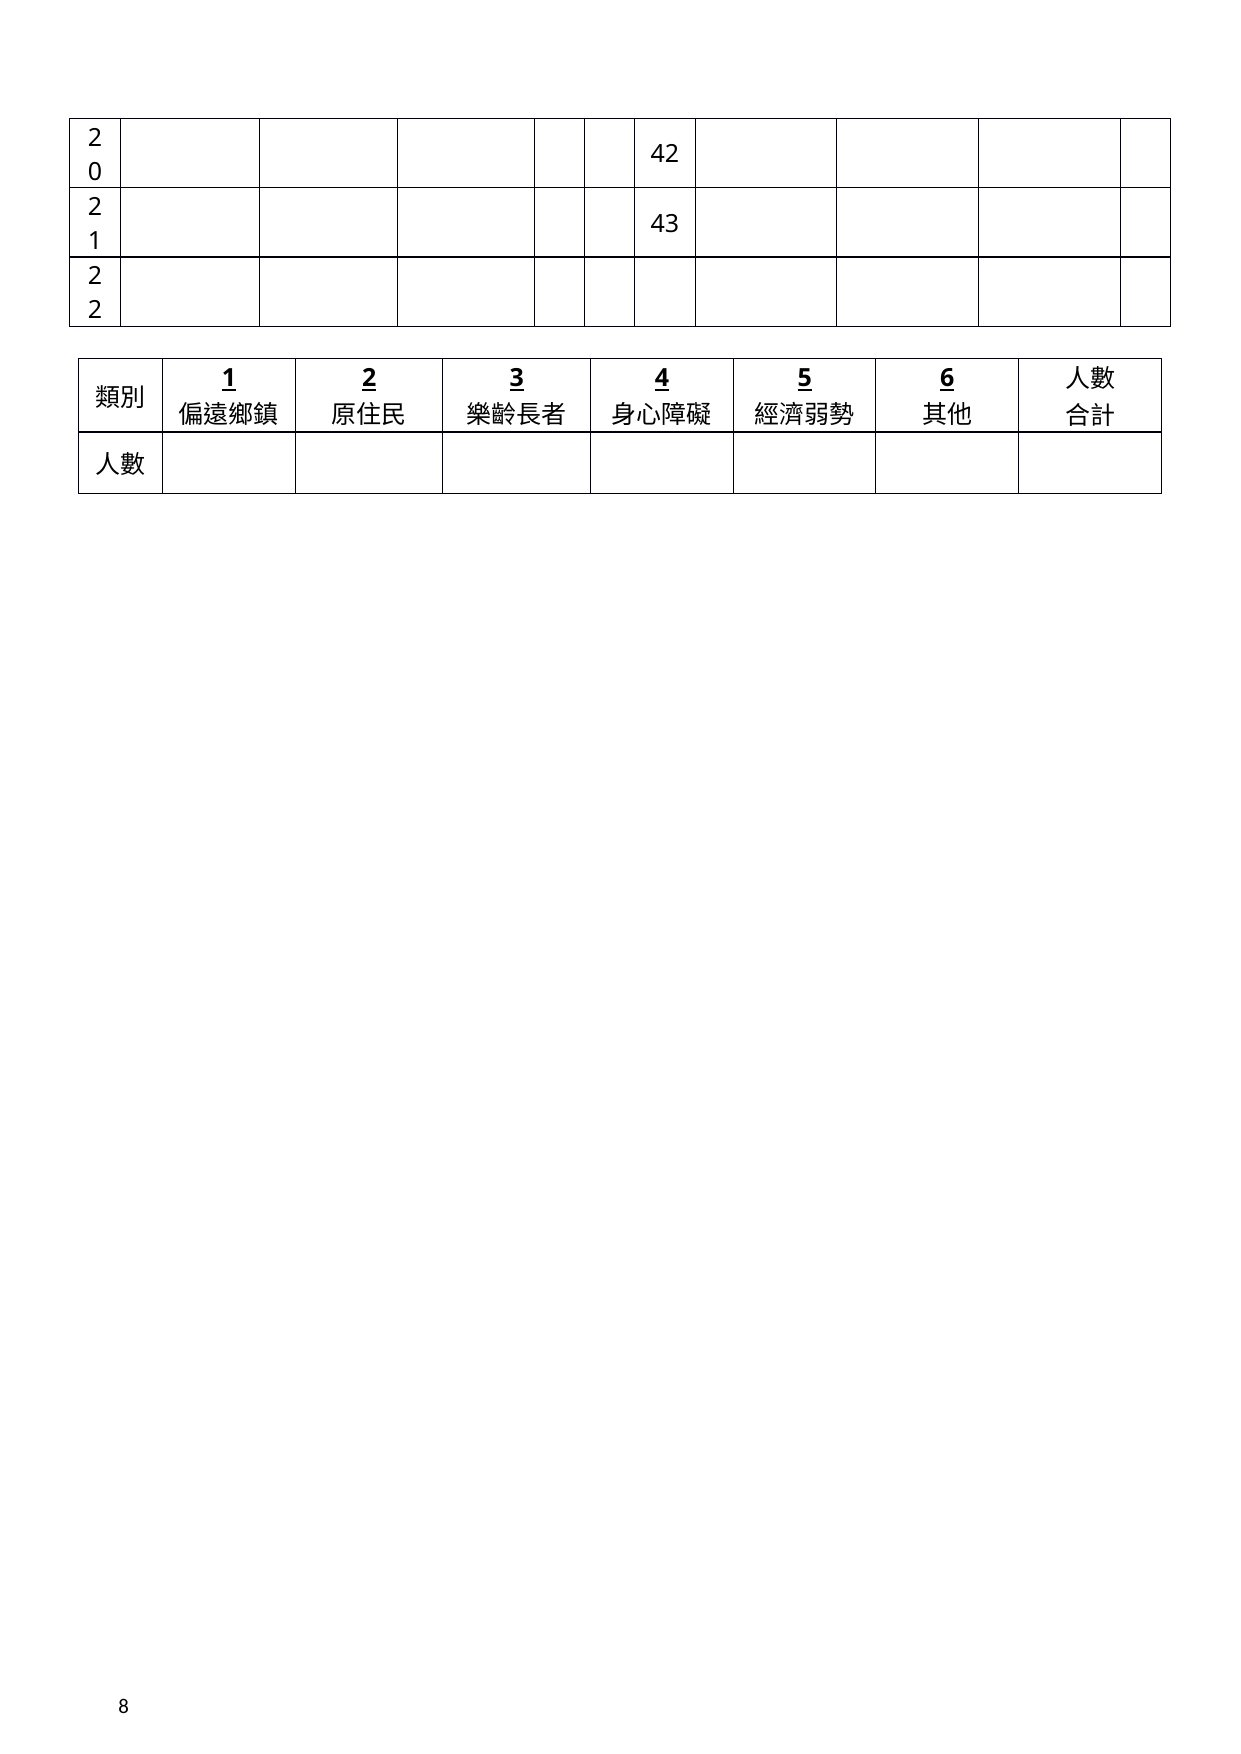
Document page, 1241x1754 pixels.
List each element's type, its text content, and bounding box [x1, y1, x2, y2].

table_header 6 其他 [876, 359, 1018, 431]
table_cell 21 [70, 188, 120, 256]
table_cell 42 [635, 119, 695, 187]
table_cell [635, 258, 695, 326]
table_cell [585, 188, 634, 256]
table_cell 人數 [79, 433, 162, 493]
table_cell [535, 258, 584, 326]
table_cell [260, 119, 397, 187]
table_header 2 原住民 [296, 359, 442, 431]
table_cell [876, 433, 1018, 493]
table_cell [121, 188, 259, 256]
table_header 5 經濟弱勢 [734, 359, 875, 431]
table_header 類別 [79, 359, 162, 431]
table_cell [398, 258, 534, 326]
table_cell [296, 433, 442, 493]
table_cell [696, 258, 836, 326]
table_cell [585, 119, 634, 187]
table_cell 22 [70, 258, 120, 326]
table_cell [591, 433, 733, 493]
table_cell [696, 119, 836, 187]
table_cell [1019, 433, 1161, 493]
table_cell [734, 433, 875, 493]
table_cell [837, 188, 978, 256]
table_cell [398, 119, 534, 187]
table_cell [398, 188, 534, 256]
table_cell [979, 258, 1120, 326]
table_cell 43 [635, 188, 695, 256]
table_cell [585, 258, 634, 326]
table_header 3 樂齡長者 [443, 359, 590, 431]
table_cell [979, 119, 1120, 187]
table_cell [121, 119, 259, 187]
table_header 4 身心障礙 [591, 359, 733, 431]
table_cell [696, 188, 836, 256]
table_cell [1121, 258, 1170, 326]
table_cell [979, 188, 1120, 256]
table_cell [1121, 119, 1170, 187]
table_cell [837, 119, 978, 187]
table_header 1 偏遠鄉鎮 [163, 359, 295, 431]
table_cell [1121, 188, 1170, 256]
table_cell [260, 188, 397, 256]
table_cell [121, 258, 259, 326]
table_cell [837, 258, 978, 326]
table_cell [260, 258, 397, 326]
table_header 人數 合計 [1019, 359, 1161, 431]
table_cell [535, 119, 584, 187]
table_cell 20 [70, 119, 120, 187]
table_cell [443, 433, 590, 493]
table_cell [535, 188, 584, 256]
table_cell [163, 433, 295, 493]
